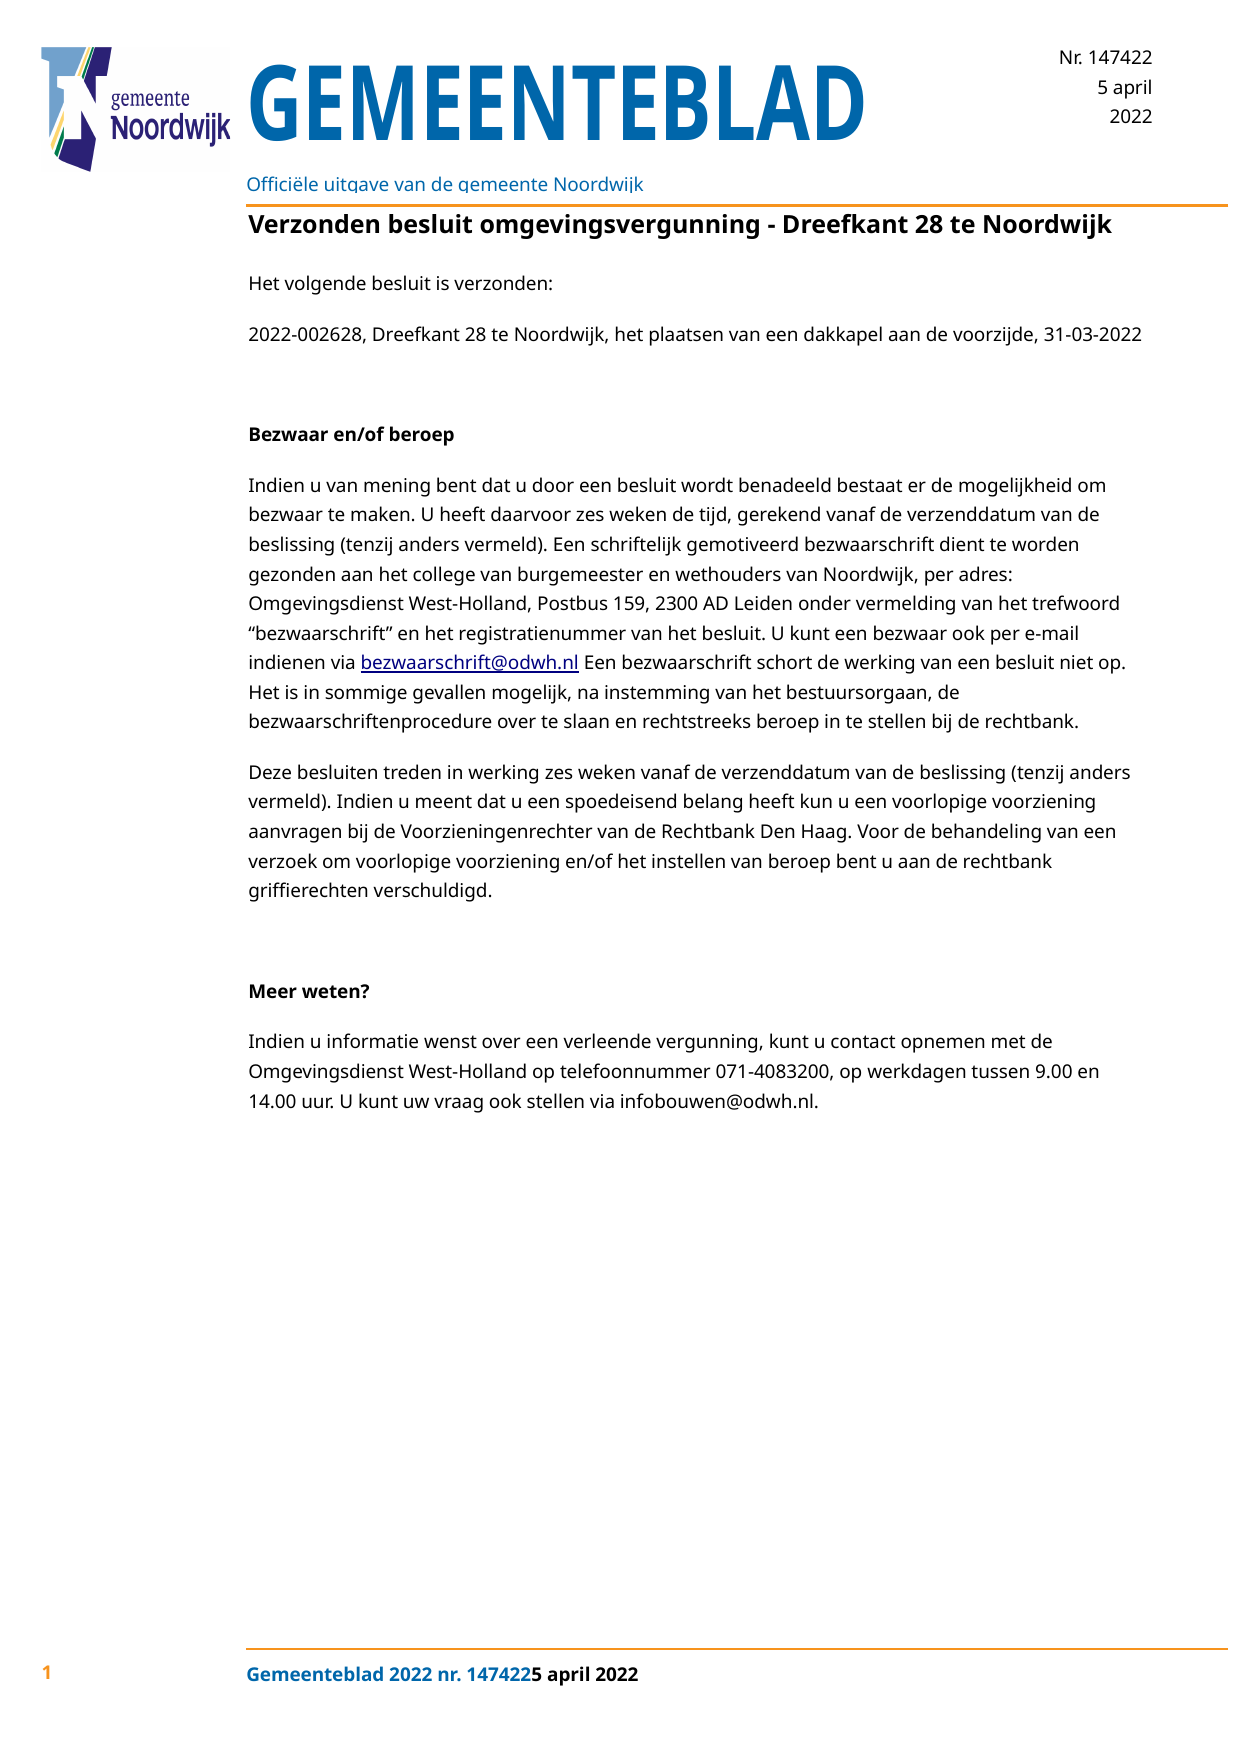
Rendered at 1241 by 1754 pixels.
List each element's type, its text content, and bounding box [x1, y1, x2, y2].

text 2022-002628, Dreefkant 28 te Noordwijk, het plaatsen van een dakkapel aan de voorzijde, 31-03-2022 [248, 321, 1152, 346]
text Bezwaar en/of beroep [248, 422, 1152, 447]
text Deze besluiten treden in werking zes weken vanaf de verzenddatum van de beslissing (tenzij anders vermeld). Indien u meent dat u een spoedeisend belang heeft kun u een voorlopige voorziening aanvragen bij de Voorzieningenrechter van de Rechtbank Den Haag. Voor de behandeling van een verzoek om voorlopige voorziening en/of het instellen van beroep bent u aan de rechtbank griffierechten verschuldigd. [248, 759, 1152, 903]
text Het volgende besluit is verzonden: [248, 270, 1152, 296]
text Meer weten? [248, 978, 1152, 1004]
text Indien u van mening bent dat u door een besluit wordt benadeeld bestaat er de mogelijkheid om bezwaar te maken. U heeft daarvoor zes weken de tijd, gerekend vanaf de verzenddatum van de beslissing (tenzij anders vermeld). Een schriftelijk gemotiveerd bezwaarschrift dient te worden gezonden aan het college van burgemeester en wethouders van Noordwijk, per adres: Omgevingsdienst West-Holland, Postbus 159, 2300 AD Leiden onder vermelding van het trefwoord “bezwaarschrift” en het registratienummer van het besluit. U kunt een bezwaar ook per e-mail indienen via bezwaarschrift@odwh.nl Een bezwaarschrift schort de werking van een besluit niet op. Het is in sommige gevallen mogelijk, na instemming van het bestuursorgaan, de bezwaarschriftenprocedure over te slaan en rechtstreeks beroep in te stellen bij de rechtbank. [248, 472, 1152, 734]
text Indien u informatie wenst over een verleende vergunning, kunt u contact opnemen met de Omgevingsdienst West-Holland op telefoonnummer 071-4083200, op werkdagen tussen 9.00 en 14.00 uur. U kunt uw vraag ook stellen via infobouwen@odwh.nl. [248, 1029, 1152, 1113]
picture [41, 47, 231, 172]
text Verzonden besluit omgevingsvergunning - Dreefkant 28 te Noordwijk [248, 207, 1152, 241]
